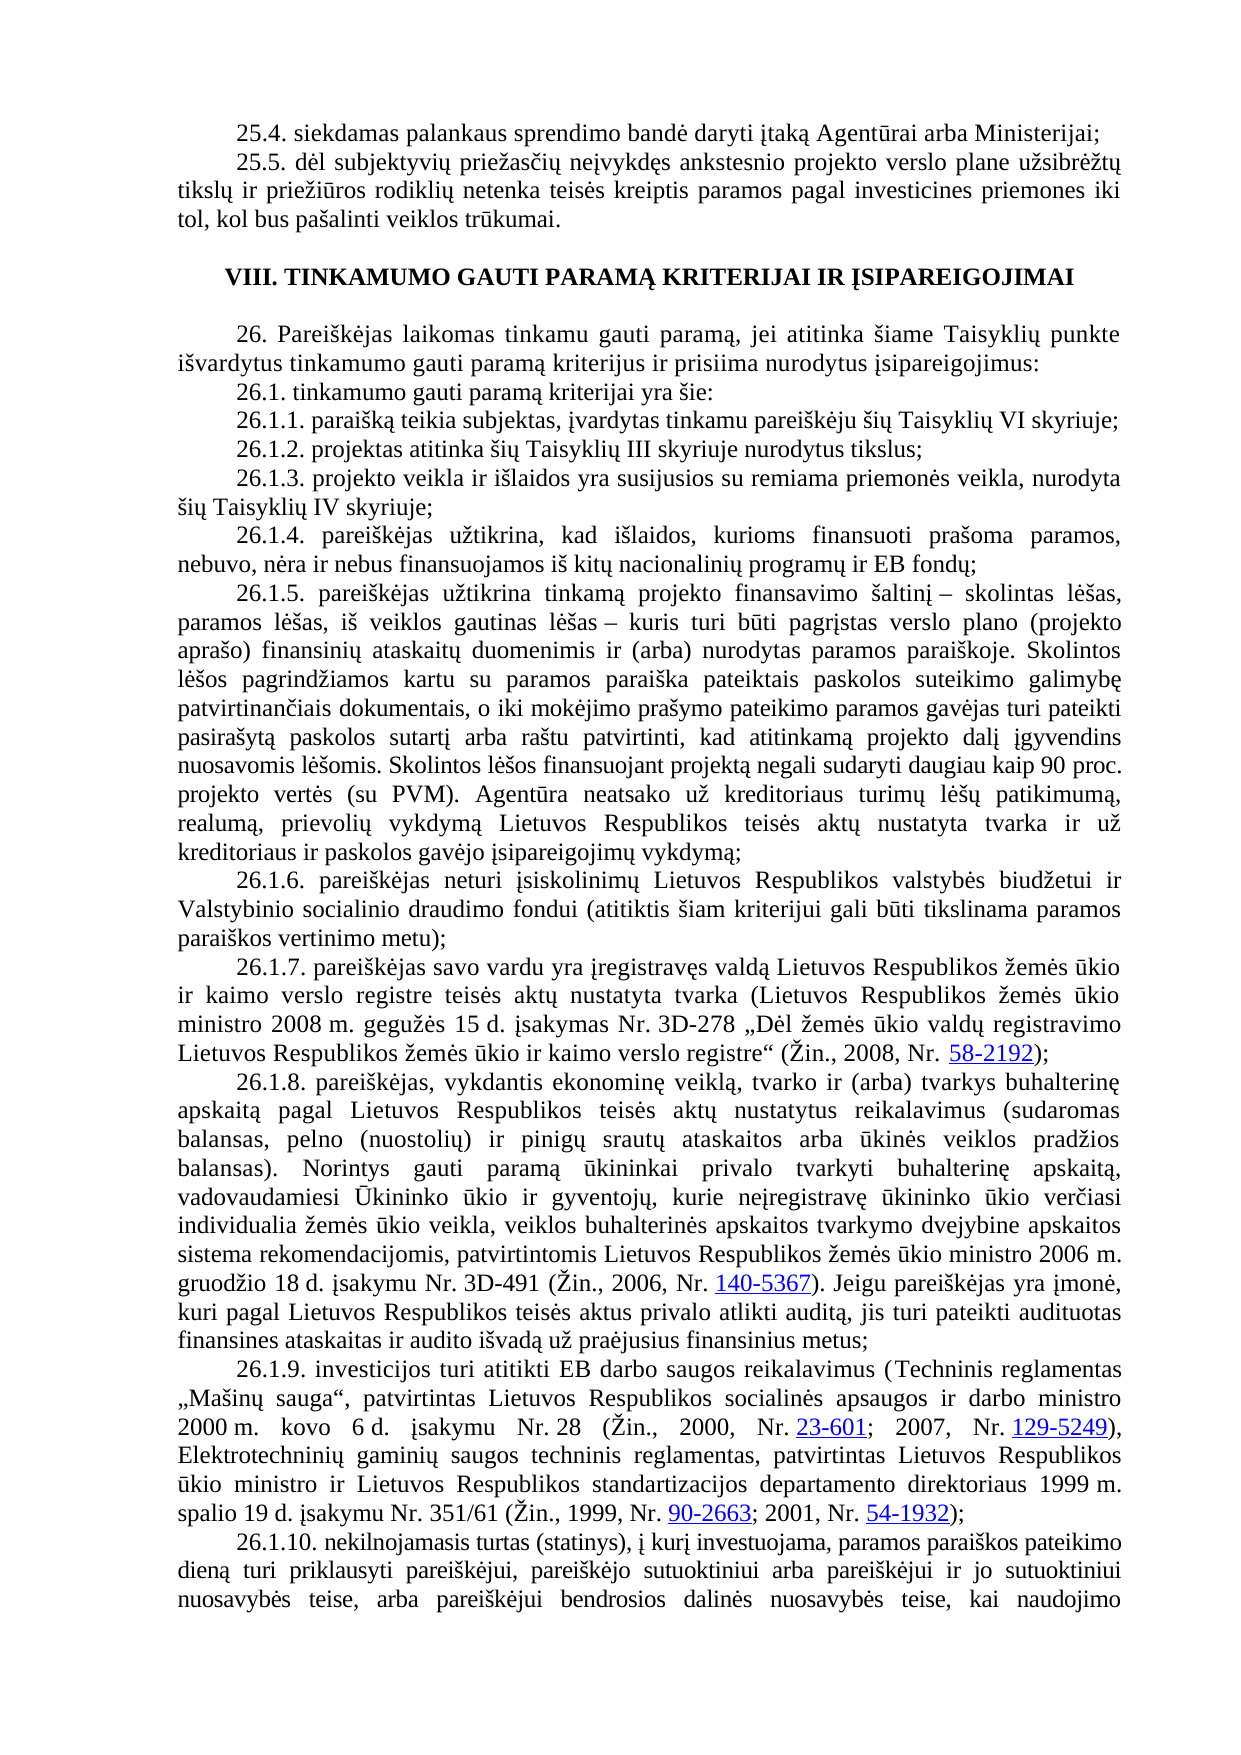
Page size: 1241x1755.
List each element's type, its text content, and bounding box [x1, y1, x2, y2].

text 26. Pareiškėjas laikomas tinkamu gauti paramą, jei atitinka šiame Taisyklių punkte išvardytus tinkamumo gauti paramą kriterijus ir prisiima nurodytus įsipareigojimus: [177, 319, 1122, 377]
text 26.1.4. pareiškėjas užtikrina, kad išlaidos, kurioms finansuoti prašoma paramos, nebuvo, nėra ir nebus finansuojamos iš kitų nacionalinių programų ir EB fondų; [177, 521, 1122, 578]
text VIII. TINKAMUMO GAUTI PARAMĄ KRITERIJAI IR ĮSIPAREIGOJIMAI [177, 262, 1122, 291]
text 26.1.9. investicijos turi atitikti EB darbo saugos reikalavimus (Techninis reglamentas „Mašinų sauga“, patvirtintas Lietuvos Respublikos socialinės apsaugos ir darbo ministro 2000 m. kovo 6 d. įsakymu Nr. 28 (Žin., 2000, Nr. 23-601; 2007, Nr. 129-5249), Elektrotechninių gaminių saugos techninis reglamentas, patvirtintas Lietuvos Respublikos ūkio ministro ir Lietuvos Respublikos standartizacijos departamento direktoriaus 1999 m. spalio 19 d. įsakymu Nr. 351/61 (Žin., 1999, Nr. 90-2663; 2001, Nr. 54-1932); [177, 1354, 1122, 1527]
text 26.1. tinkamumo gauti paramą kriterijai yra šie: [177, 377, 1122, 406]
text 26.1.2. projektas atitinka šių Taisyklių III skyriuje nurodytus tikslus; [177, 434, 1122, 463]
text 26.1.5. pareiškėjas užtikrina tinkamą projekto finansavimo šaltinį – skolintas lėšas, paramos lėšas, iš veiklos gautinas lėšas – kuris turi būti pagrįstas verslo plano (projekto aprašo) finansinių ataskaitų duomenimis ir (arba) nurodytas paramos paraiškoje. Skolintos lėšos pagrindžiamos kartu su paramos paraiška pateiktais paskolos suteikimo galimybę patvirtinančiais dokumentais, o iki mokėjimo prašymo pateikimo paramos gavėjas turi pateikti pasirašytą paskolos sutartį arba raštu patvirtinti, kad atitinkamą projekto dalį įgyvendins nuosavomis lėšomis. Skolintos lėšos finansuojant projektą negali sudaryti daugiau kaip 90 proc. projekto vertės (su PVM). Agentūra neatsako už kreditoriaus turimų lėšų patikimumą, realumą, prievolių vykdymą Lietuvos Respublikos teisės aktų nustatyta tvarka ir už kreditoriaus ir paskolos gavėjo įsipareigojimų vykdymą; [177, 578, 1122, 866]
text 25.5. dėl subjektyvių priežasčių neįvykdęs ankstesnio projekto verslo plane užsibrėžtų tikslų ir priežiūros rodiklių netenka teisės kreiptis paramos pagal investicines priemones iki tol, kol bus pašalinti veiklos trūkumai. [177, 147, 1122, 233]
text 26.1.7. pareiškėjas savo vardu yra įregistravęs valdą Lietuvos Respublikos žemės ūkio ir kaimo verslo registre teisės aktų nustatyta tvarka (Lietuvos Respublikos žemės ūkio ministro 2008 m. gegužės 15 d. įsakymas Nr. 3D-278 „Dėl žemės ūkio valdų registravimo Lietuvos Respublikos žemės ūkio ir kaimo verslo registre“ (Žin., 2008, Nr. 58-2192); [177, 952, 1122, 1067]
text 26.1.1. paraišką teikia subjektas, įvardytas tinkamu pareiškėju šių Taisyklių VI skyriuje; [177, 406, 1122, 434]
text 26.1.3. projekto veikla ir išlaidos yra susijusios su remiama priemonės veikla, nurodyta šių Taisyklių IV skyriuje; [177, 463, 1122, 521]
text 26.1.10. nekilnojamasis turtas (statinys), į kurį investuojama, paramos paraiškos pateikimo dieną turi priklausyti pareiškėjui, pareiškėjo sutuoktiniui arba pareiškėjui ir jo sutuoktiniui nuosavybės teise, arba pareiškėjui bendrosios dalinės nuosavybės teise, kai naudojimo [177, 1527, 1122, 1613]
text 25.4. siekdamas palankaus sprendimo bandė daryti įtaką Agentūrai arba Ministerijai; [177, 118, 1122, 147]
text 26.1.8. pareiškėjas, vykdantis ekonominę veiklą, tvarko ir (arba) tvarkys buhalterinę apskaitą pagal Lietuvos Respublikos teisės aktų nustatytus reikalavimus (sudaromas balansas, pelno (nuostolių) ir pinigų srautų ataskaitos arba ūkinės veiklos pradžios balansas). Norintys gauti paramą ūkininkai privalo tvarkyti buhalterinę apskaitą, vadovaudamiesi Ūkininko ūkio ir gyventojų, kurie neįregistravę ūkininko ūkio verčiasi individualia žemės ūkio veikla, veiklos buhalterinės apskaitos tvarkymo dvejybine apskaitos sistema rekomendacijomis, patvirtintomis Lietuvos Respublikos žemės ūkio ministro 2006 m. gruodžio 18 d. įsakymu Nr. 3D-491 (Žin., 2006, Nr. 140-5367). Jeigu pareiškėjas yra įmonė, kuri pagal Lietuvos Respublikos teisės aktus privalo atlikti auditą, jis turi pateikti audituotas finansines ataskaitas ir audito išvadą už praėjusius finansinius metus; [177, 1067, 1122, 1354]
text 26.1.6. pareiškėjas neturi įsiskolinimų Lietuvos Respublikos valstybės biudžetui ir Valstybinio socialinio draudimo fondui (atitiktis šiam kriterijui gali būti tikslinama paramos paraiškos vertinimo metu); [177, 866, 1122, 952]
